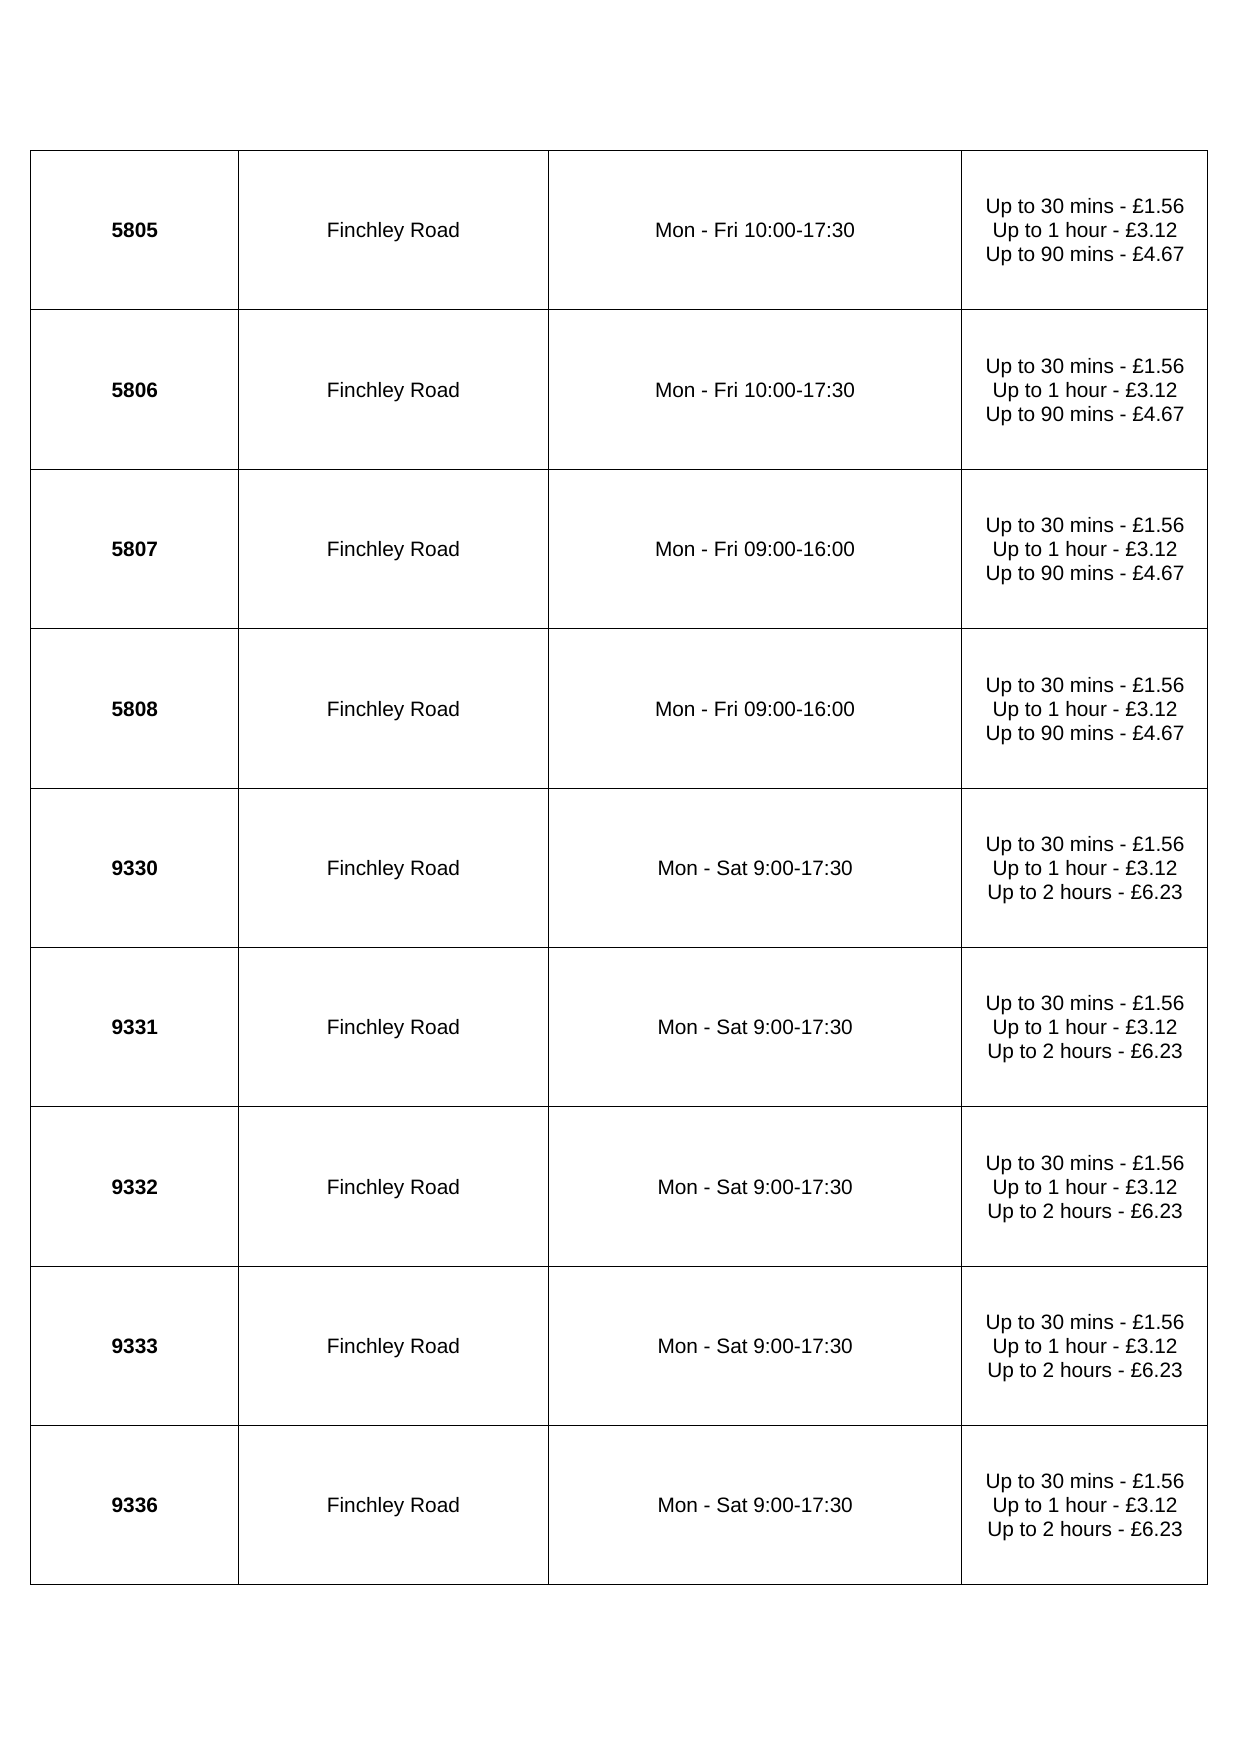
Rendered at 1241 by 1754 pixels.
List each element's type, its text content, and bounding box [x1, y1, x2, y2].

table_cell Mon - Sat 9:00-17:30 [549, 1107, 961, 1266]
table_cell Finchley Road [239, 470, 548, 628]
table_cell Up to 30 mins - £1.56 Up to 1 hour - £3.12 Up to 90 mins - £4.67 [962, 629, 1207, 787]
table_cell 9336 [31, 1426, 238, 1584]
table_cell Finchley Road [239, 1267, 548, 1425]
table_cell Mon - Fri 09:00-16:00 [549, 629, 961, 787]
table_cell Up to 30 mins - £1.56 Up to 1 hour - £3.12 Up to 2 hours - £6.23 [962, 789, 1207, 947]
table_cell Finchley Road [239, 948, 548, 1106]
table_cell 5806 [31, 310, 238, 469]
table_cell Up to 30 mins - £1.56 Up to 1 hour - £3.12 Up to 90 mins - £4.67 [962, 470, 1207, 628]
table_cell 9333 [31, 1267, 238, 1425]
table_cell Finchley Road [239, 1107, 548, 1266]
table_cell Up to 30 mins - £1.56 Up to 1 hour - £3.12 Up to 90 mins - £4.67 [962, 151, 1207, 309]
table_cell Finchley Road [239, 1426, 548, 1584]
table_cell Mon - Sat 9:00-17:30 [549, 789, 961, 947]
table_cell Up to 30 mins - £1.56 Up to 1 hour - £3.12 Up to 90 mins - £4.67 [962, 310, 1207, 469]
table_cell Up to 30 mins - £1.56 Up to 1 hour - £3.12 Up to 2 hours - £6.23 [962, 1107, 1207, 1266]
table_cell Finchley Road [239, 789, 548, 947]
table_cell 9331 [31, 948, 238, 1106]
table_cell Finchley Road [239, 310, 548, 469]
table_cell Finchley Road [239, 151, 548, 309]
table_cell Mon - Fri 09:00-16:00 [549, 470, 961, 628]
table_cell Mon - Sat 9:00-17:30 [549, 948, 961, 1106]
table_cell Mon - Sat 9:00-17:30 [549, 1426, 961, 1584]
table_cell 5807 [31, 470, 238, 628]
table_cell 9332 [31, 1107, 238, 1266]
table_cell Up to 30 mins - £1.56 Up to 1 hour - £3.12 Up to 2 hours - £6.23 [962, 948, 1207, 1106]
table_cell 5805 [31, 151, 238, 309]
table_cell Up to 30 mins - £1.56 Up to 1 hour - £3.12 Up to 2 hours - £6.23 [962, 1267, 1207, 1425]
table_cell 5808 [31, 629, 238, 787]
table_cell Up to 30 mins - £1.56 Up to 1 hour - £3.12 Up to 2 hours - £6.23 [962, 1426, 1207, 1584]
table_cell Mon - Fri 10:00-17:30 [549, 151, 961, 309]
table_cell Finchley Road [239, 629, 548, 787]
table_cell 9330 [31, 789, 238, 947]
table_cell Mon - Sat 9:00-17:30 [549, 1267, 961, 1425]
table_cell Mon - Fri 10:00-17:30 [549, 310, 961, 469]
